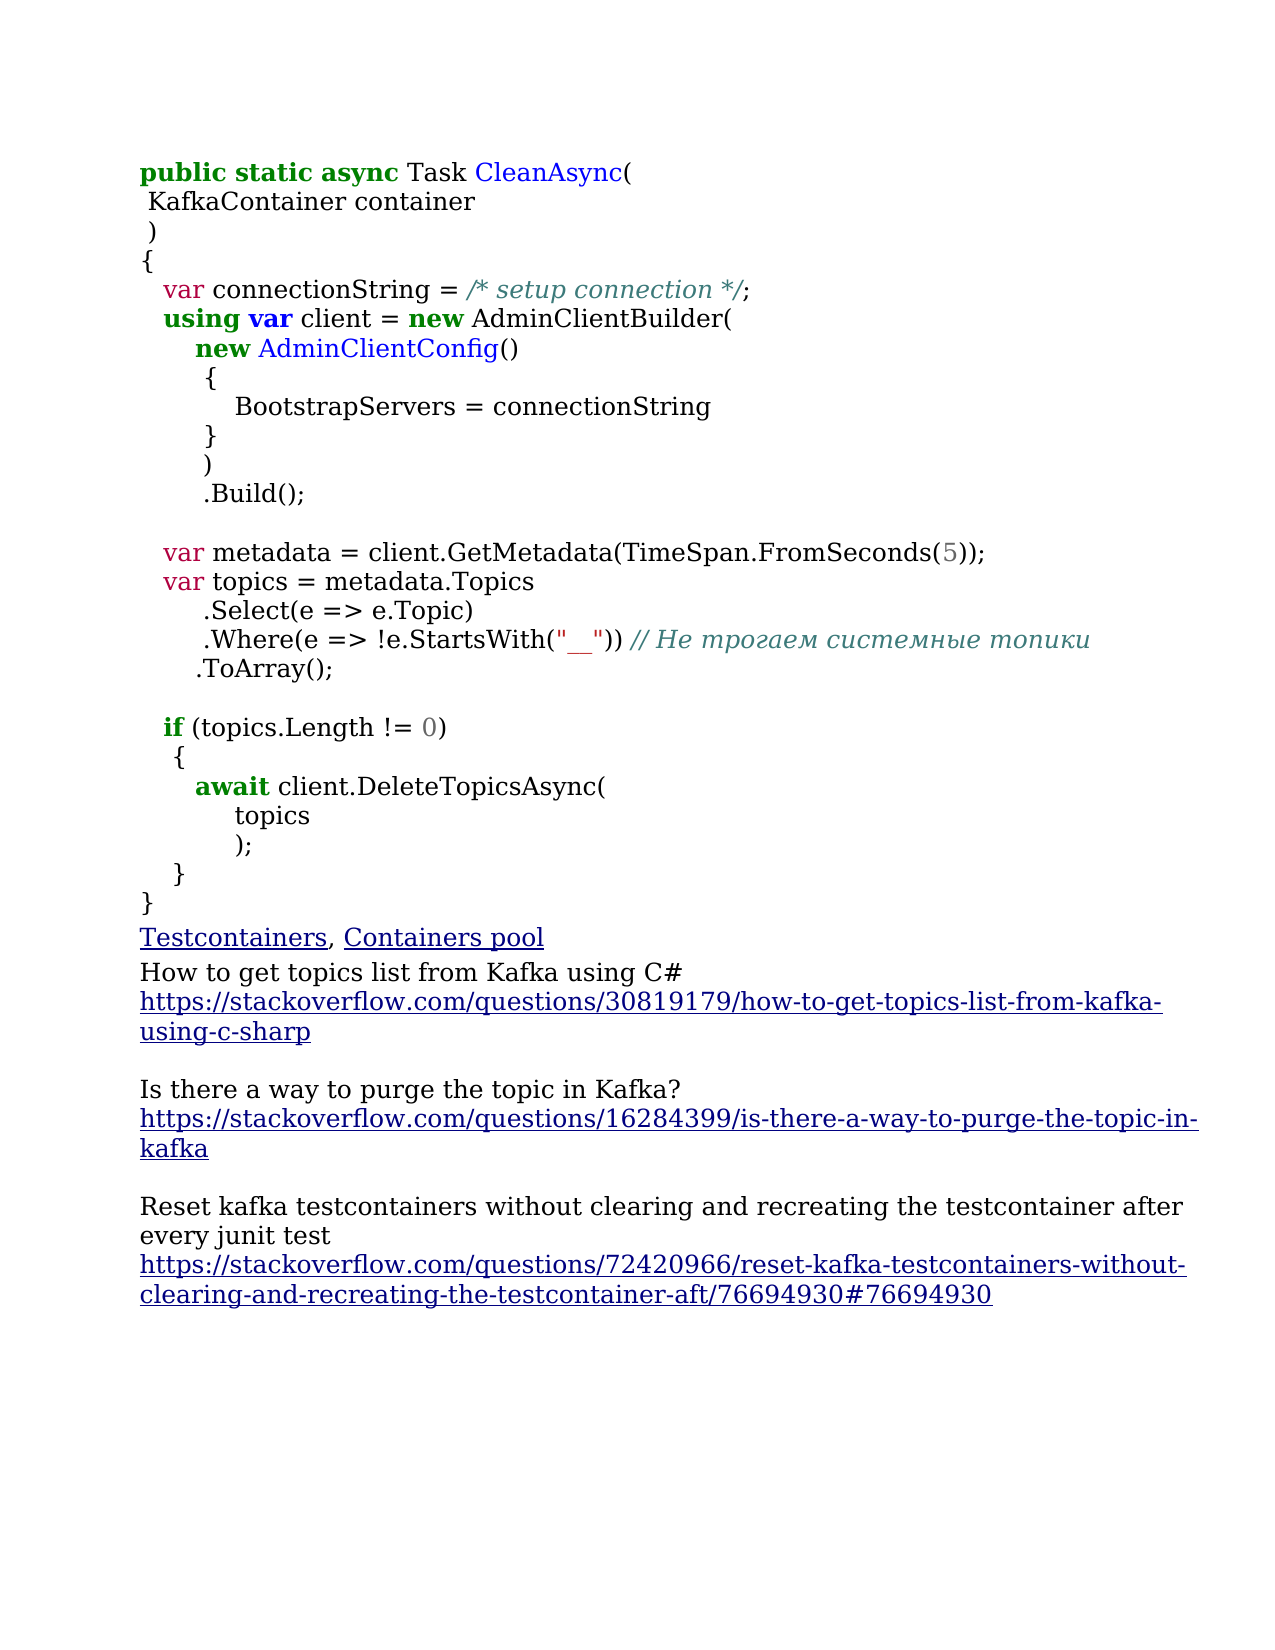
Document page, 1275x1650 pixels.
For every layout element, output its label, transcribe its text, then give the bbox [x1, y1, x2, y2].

table_cell [118, 956, 136, 1341]
table_cell Testcontainers, Containers pool [136, 921, 1216, 956]
table_header [118, 155, 136, 921]
table_cell How to get topics list from Kafka using C# https://stackoverflow.com/questions/30819179/how-to-get-topics-list-from-kafka-using-c-sharp Is there a way to purge the topic in Kafka? https://stackoverflow.com/questions/16284399/is-there-a-way-to-purge-the-topic-in-kafka Reset kafka testcontainers without clearing and recreating the testcontainer after every junit test https://stackoverflow.com/questions/72420966/reset-kafka-testcontainers-without-clearing-and-recreating-the-testcontainer-aft/76694930#76694930 [136, 956, 1216, 1341]
table_header public static async Task CleanAsync( KafkaContainer container ) { var connectionString = /* setup connection */; using var client = new AdminClientBuilder( new AdminClientConfig() { BootstrapServers = connectionString } ) .Build(); var metadata = client.GetMetadata(TimeSpan.FromSeconds(5)); var topics = metadata.Topics .Select(e => e.Topic) .Where(e => !e.StartsWith("__")) // Не трогаем системные топики .ToArray(); if (topics.Length != 0) { await client.DeleteTopicsAsync( topics ); } } [136, 155, 1216, 921]
table_cell [118, 921, 136, 956]
